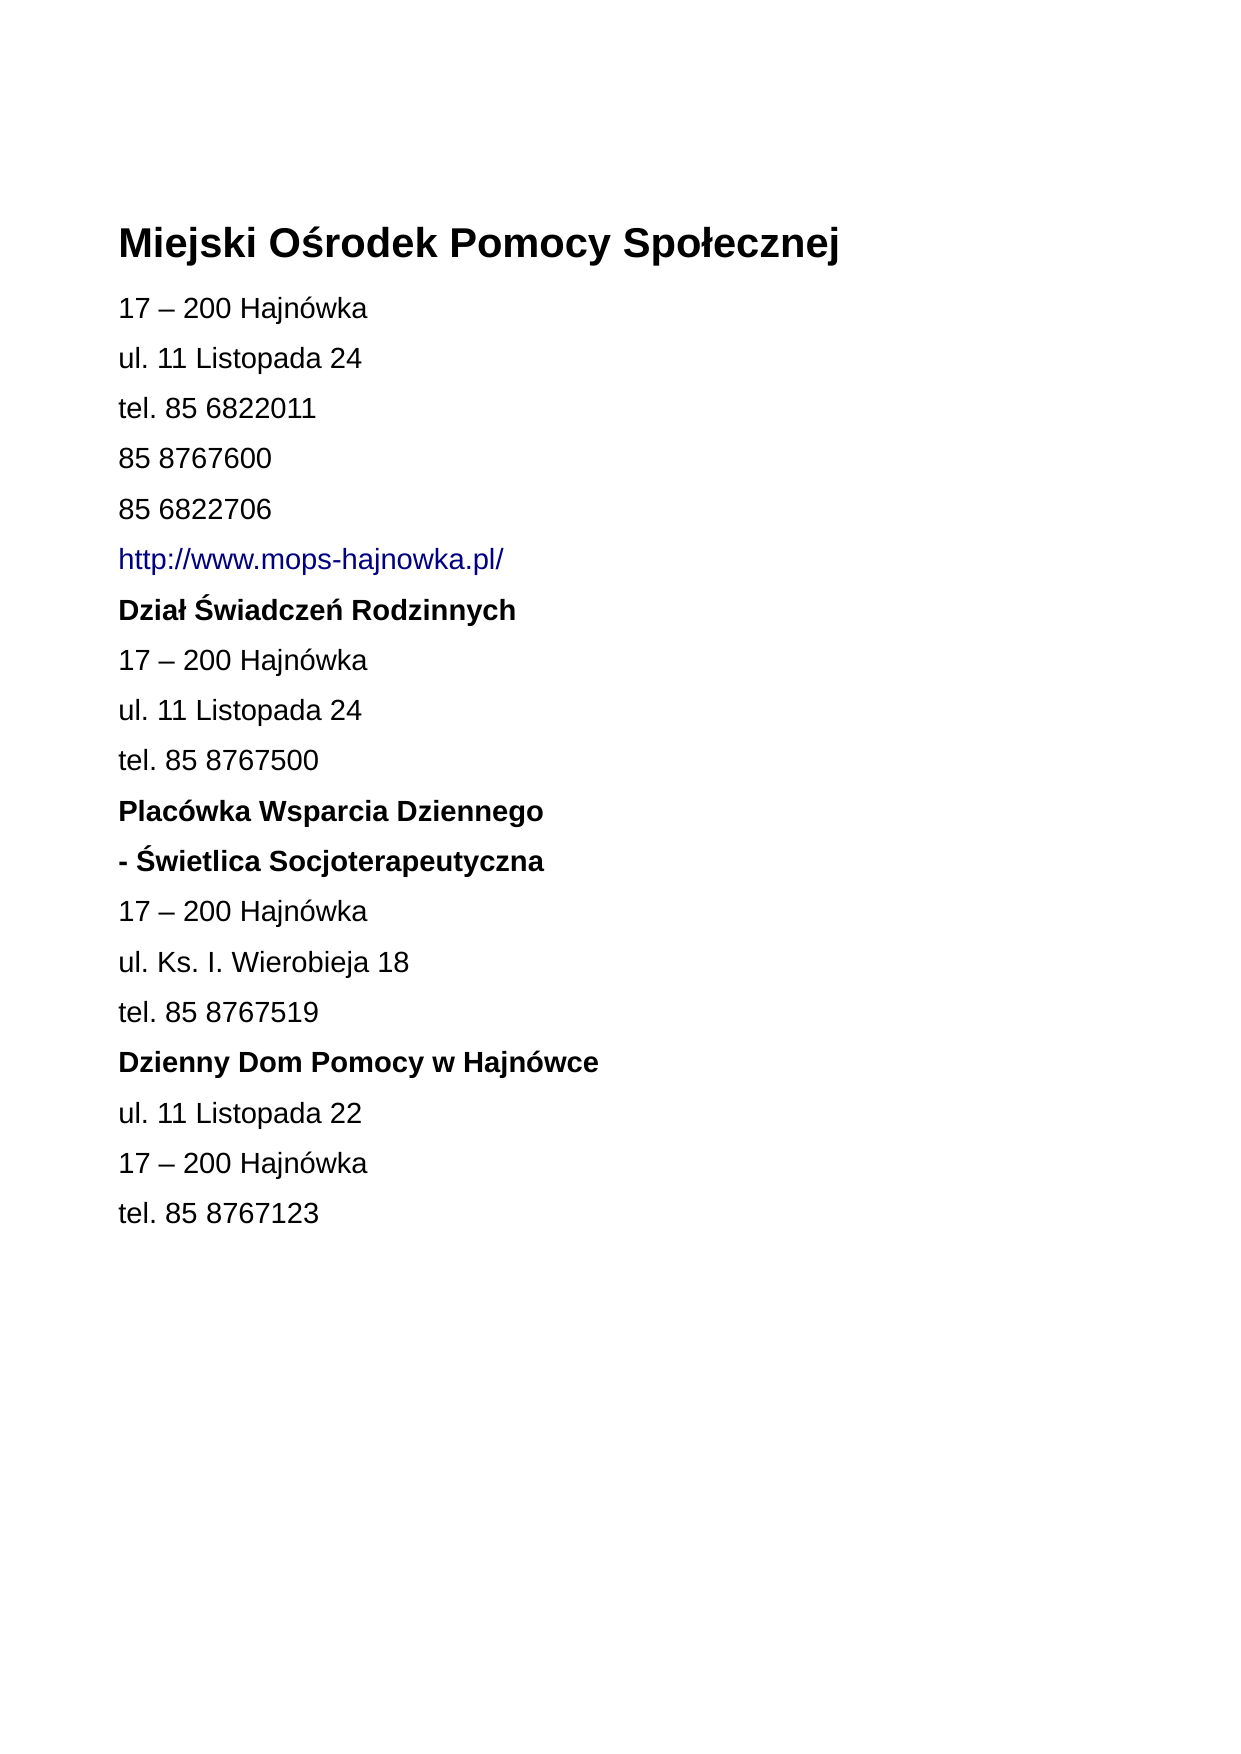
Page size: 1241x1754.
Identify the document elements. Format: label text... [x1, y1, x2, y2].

text tel. 85 8767500 [118, 743, 1122, 777]
text 17 – 200 Hajnówka [118, 291, 1122, 324]
text 85 6822706 [118, 492, 1122, 525]
text tel. 85 8767519 [118, 995, 1122, 1028]
text ul. Ks. I. Wierobieja 18 [118, 945, 1122, 978]
text Miejski Ośrodek Pomocy Społecznej [118, 219, 1122, 267]
text ul. 11 Listopada 22 [118, 1096, 1122, 1129]
text http://www.mops-hajnowka.pl/ [118, 542, 1122, 576]
text ul. 11 Listopada 24 [118, 693, 1122, 727]
text - Świetlica Socjoterapeutyczna [118, 844, 1122, 878]
text ul. 11 Listopada 24 [118, 341, 1122, 374]
text tel. 85 6822011 [118, 391, 1122, 425]
text 17 – 200 Hajnówka [118, 643, 1122, 676]
text 17 – 200 Hajnówka [118, 894, 1122, 928]
text 85 8767600 [118, 442, 1122, 475]
text Dział Świadczeń Rodzinnych [118, 592, 1122, 626]
text Placówka Wsparcia Dziennego [118, 794, 1122, 827]
text Dzienny Dom Pomocy w Hajnówce [118, 1045, 1122, 1079]
text tel. 85 8767123 [118, 1196, 1122, 1230]
text 17 – 200 Hajnówka [118, 1146, 1122, 1179]
